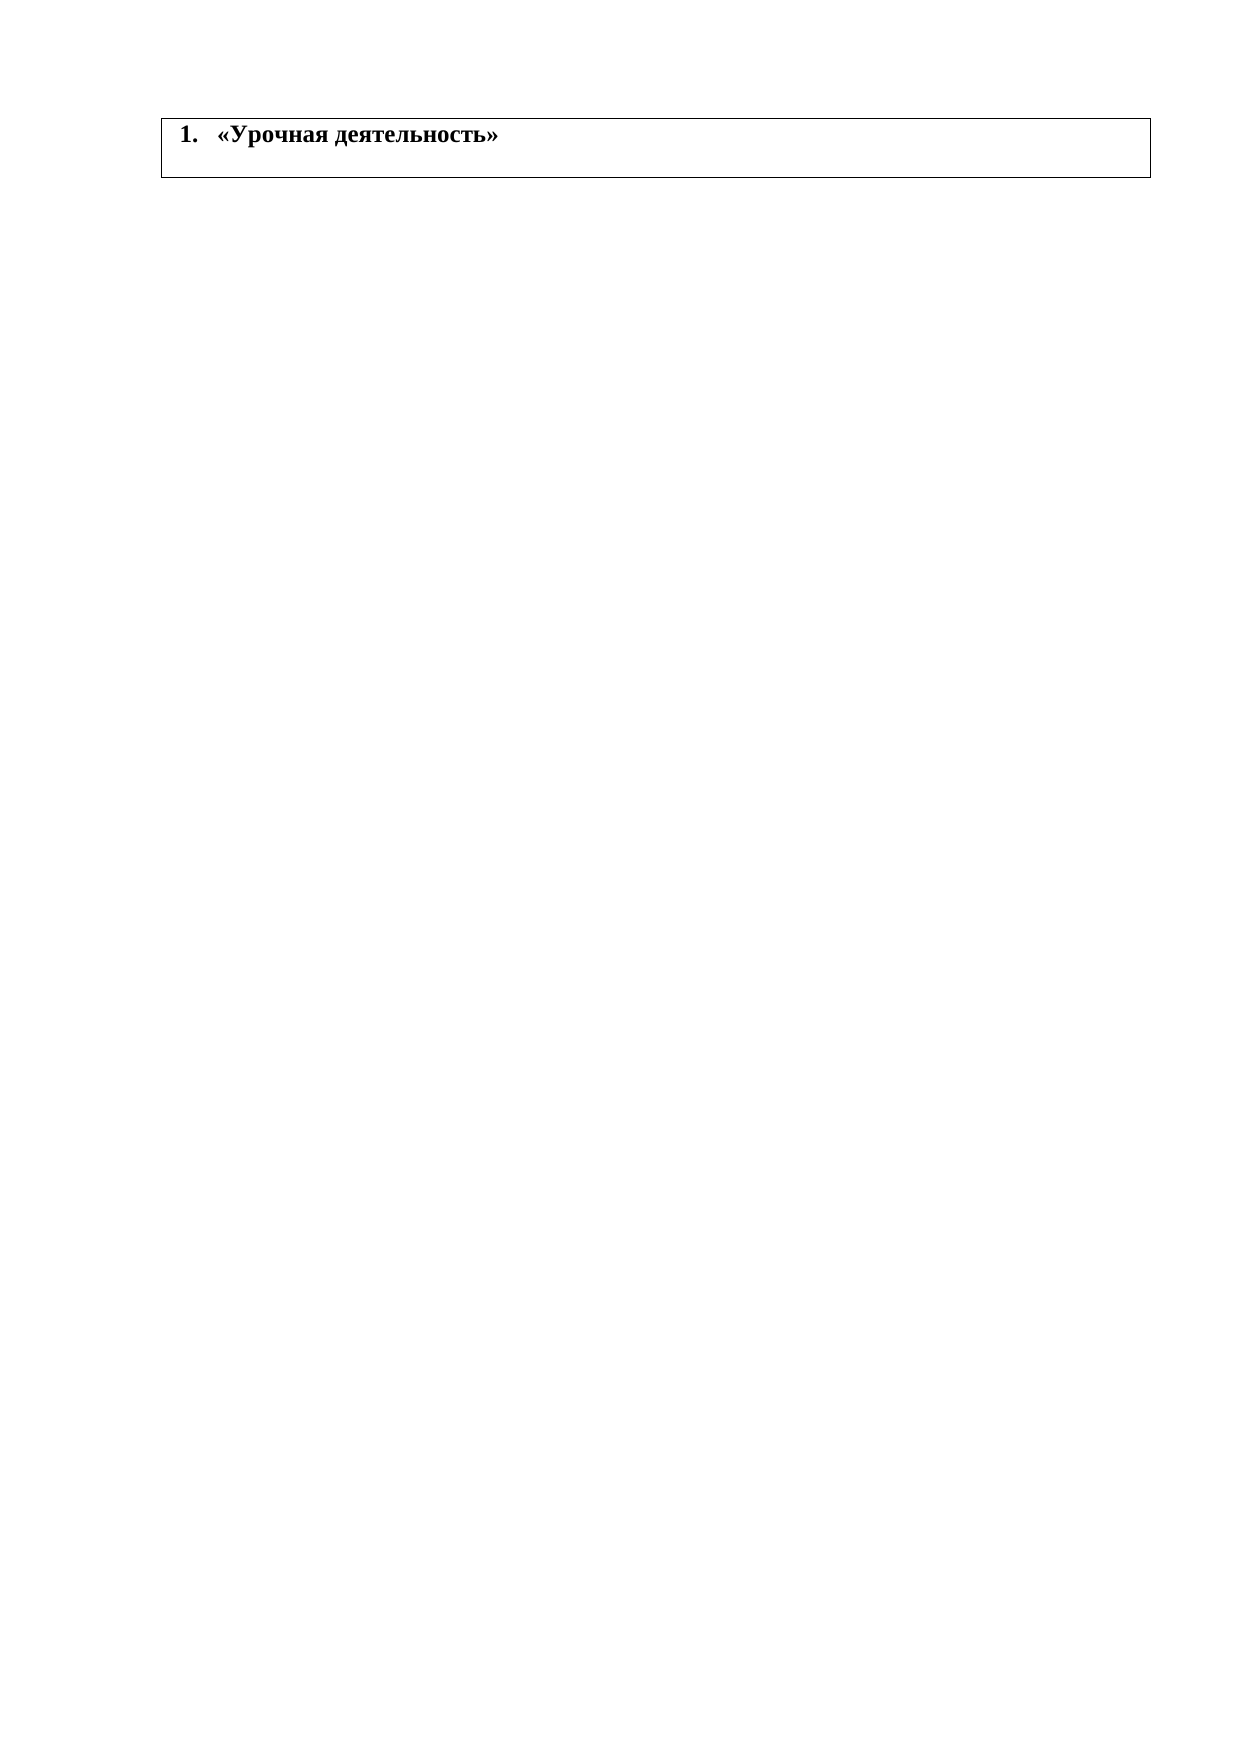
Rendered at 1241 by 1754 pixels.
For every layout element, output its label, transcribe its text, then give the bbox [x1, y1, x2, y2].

table_header «Урочная деятельность» [162, 119, 1150, 177]
